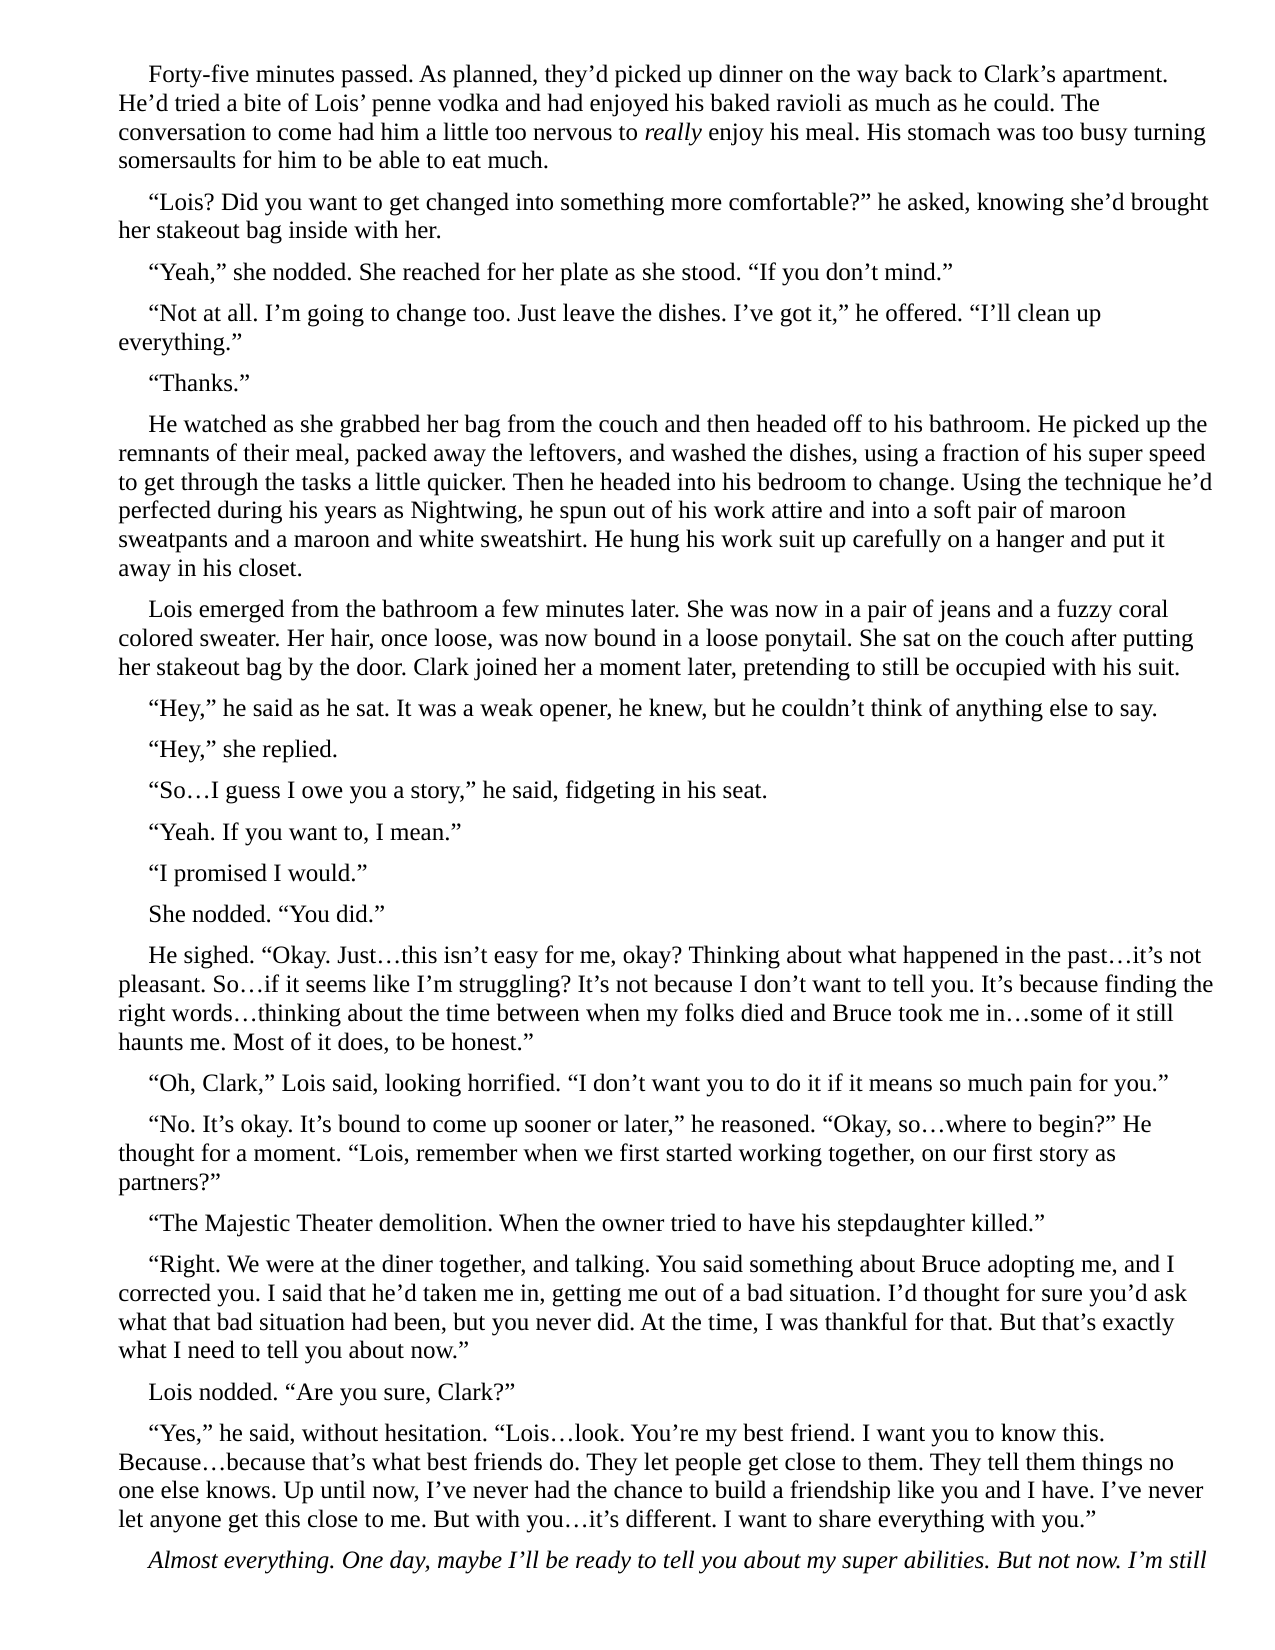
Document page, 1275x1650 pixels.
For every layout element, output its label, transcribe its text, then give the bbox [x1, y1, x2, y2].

text “Oh, Clark,” Lois said, looking horrified. “I don’t want you to do it if it means so much pain for you.” [118, 1068, 1216, 1097]
text “Right. We were at the diner together, and talking. You said something about Bruce adopting me, and I corrected you. I said that he’d taken me in, getting me out of a bad situation. I’d thought for sure you’d ask what that bad situation had been, but you never did. At the time, I was thankful for that. But that’s exactly what I need to tell you about now.” [118, 1249, 1216, 1364]
text “So…I guess I owe you a story,” he said, fidgeting in his seat. [118, 775, 1216, 804]
text “Yes,” he said, without hesitation. “Lois…look. You’re my best friend. I want you to know this. Because…because that’s what best friends do. They let people get close to them. They tell them things no one else knows. Up until now, I’ve never had the chance to build a friendship like you and I have. I’ve never let anyone get this close to me. But with you…it’s different. I want to share everything with you.” [118, 1418, 1216, 1533]
text He watched as she grabbed her bag from the couch and then headed off to his bathroom. He picked up the remnants of their meal, packed away the leftovers, and washed the dishes, using a fraction of his super speed to get through the tasks a little quicker. Then he headed into his bedroom to change. Using the technique he’d perfected during his years as Nightwing, he spun out of his work attire and into a soft pair of maroon sweatpants and a maroon and white sweatshirt. He hung his work suit up carefully on a hanger and put it away in his closet. [118, 409, 1216, 582]
text Lois nodded. “Are you sure, Clark?” [118, 1377, 1216, 1405]
text “Lois? Did you want to get changed into something more comfortable?” he asked, knowing she’d brought her stakeout bag inside with her. [118, 187, 1216, 244]
text She nodded. “You did.” [118, 899, 1216, 928]
text Almost everything. One day, maybe I’ll be ready to tell you about my super abilities. But not now. I’m still [118, 1545, 1216, 1574]
text “Yeah,” she nodded. She reached for her plate as she stood. “If you don’t mind.” [118, 257, 1216, 285]
text He sighed. “Okay. Just…this isn’t easy for me, okay? Thinking about what happened in the past…it’s not pleasant. So…if it seems like I’m struggling? It’s not because I don’t want to tell you. It’s because finding the right words…thinking about the time between when my folks died and Bruce took me in…some of it still haunts me. Most of it does, to be honest.” [118, 940, 1216, 1055]
text “Hey,” he said as he sat. It was a weak opener, he knew, but he couldn’t think of anything else to say. [118, 693, 1216, 722]
text Lois emerged from the bathroom a few minutes later. She was now in a pair of jeans and a fuzzy coral colored sweater. Her hair, once loose, was now bound in a loose ponytail. She sat on the couch after putting her stakeout bag by the door. Clark joined her a moment later, pretending to still be occupied with his suit. [118, 594, 1216, 680]
text “Hey,” she replied. [118, 734, 1216, 763]
text “I promised I would.” [118, 858, 1216, 887]
text “Not at all. I’m going to change too. Just leave the dishes. I’ve got it,” he offered. “I’ll clean up everything.” [118, 298, 1216, 355]
text “Thanks.” [118, 368, 1216, 397]
text “No. It’s okay. It’s bound to come up sooner or later,” he reasoned. “Okay, so…where to begin?” He thought for a moment. “Lois, remember when we first started working together, on our first story as partners?” [118, 1109, 1216, 1195]
text Forty-five minutes passed. As planned, they’d picked up dinner on the way back to Clark’s apartment. He’d tried a bite of Lois’ penne vodka and had enjoyed his baked ravioli as much as he could. The conversation to come had him a little too nervous to really enjoy his meal. His stomach was too busy turning somersaults for him to be able to eat much. [118, 59, 1216, 174]
text “Yeah. If you want to, I mean.” [118, 817, 1216, 845]
text “The Majestic Theater demolition. When the owner tried to have his stepdaughter killed.” [118, 1208, 1216, 1237]
